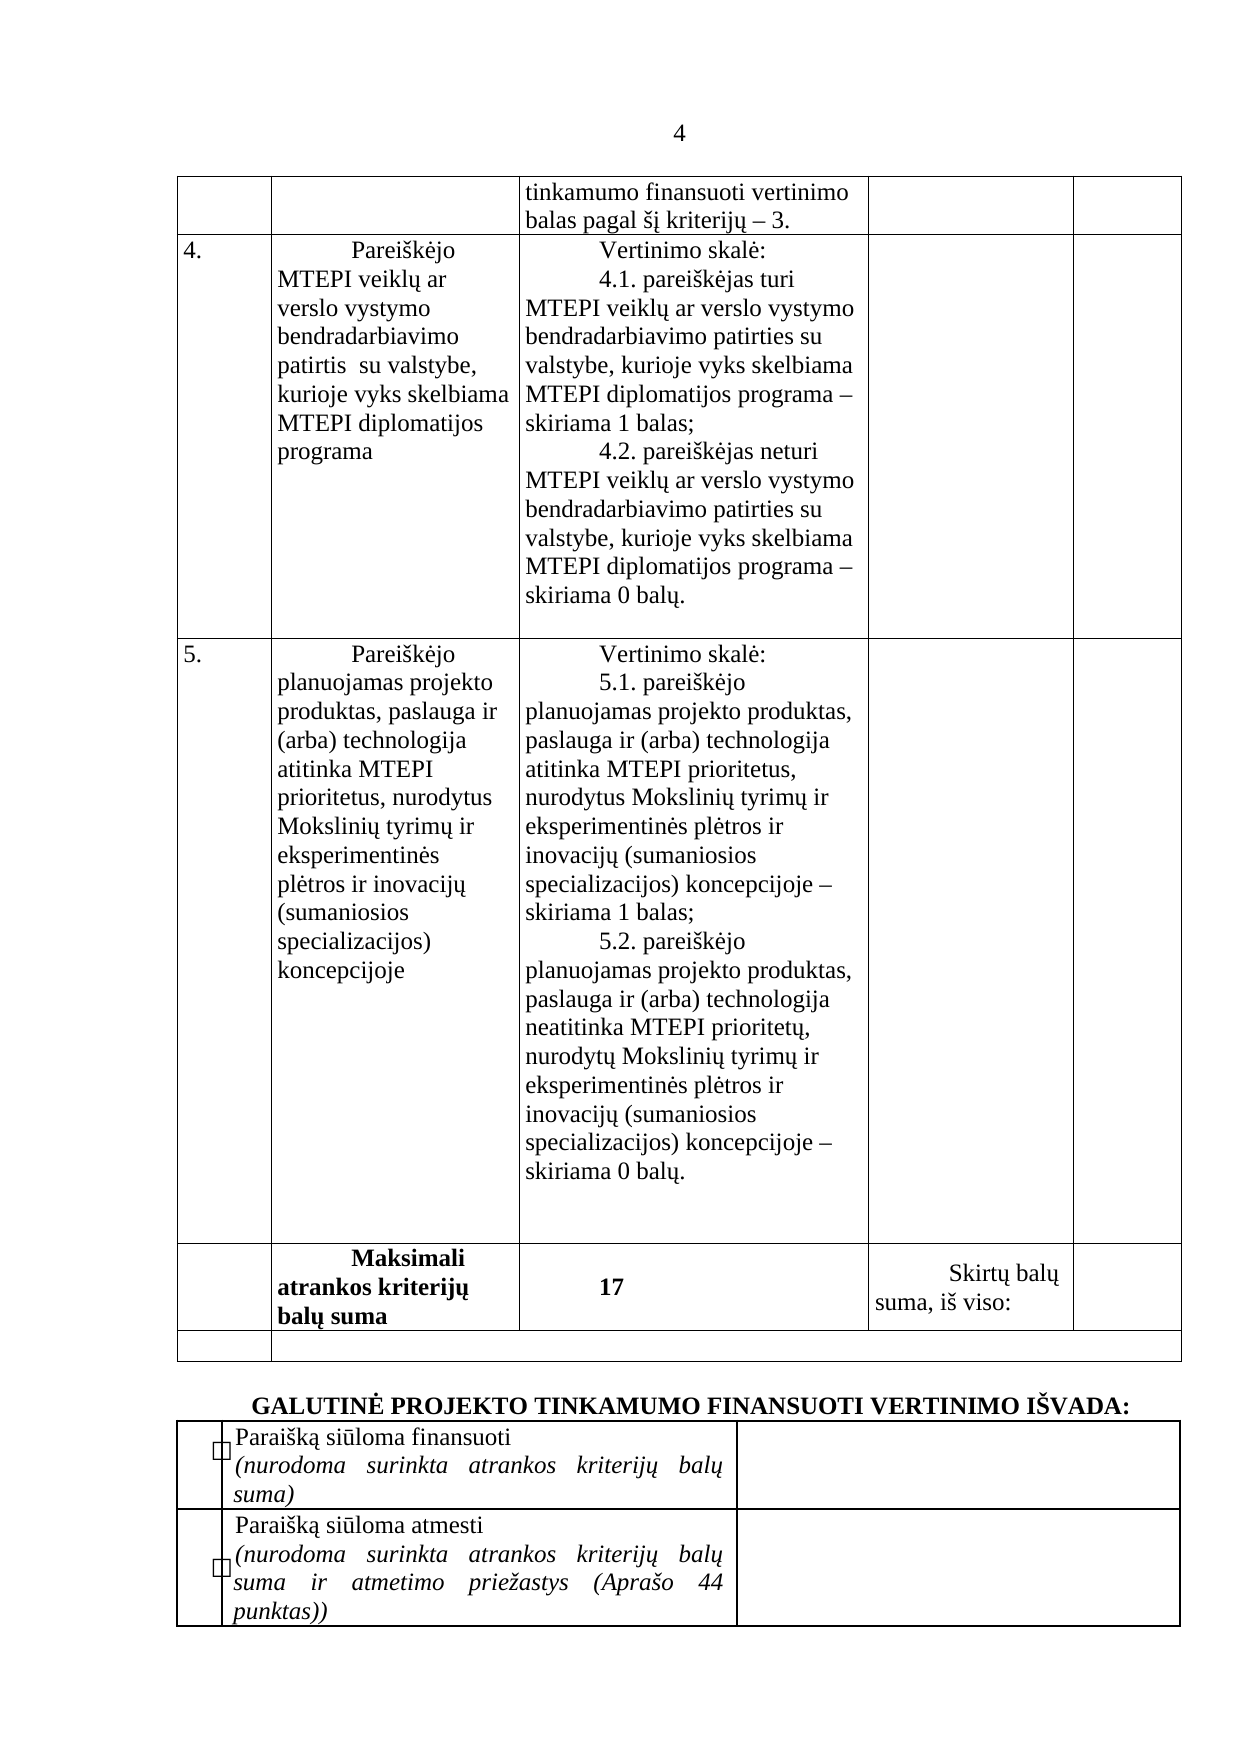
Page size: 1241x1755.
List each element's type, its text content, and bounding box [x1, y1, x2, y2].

table_header ☐ [214, 1443, 221, 1459]
table_cell 4. [178, 235, 271, 638]
table_cell [178, 1244, 271, 1330]
table_header ☐ [178, 1422, 221, 1508]
table_cell [738, 1510, 1179, 1625]
table_cell [178, 177, 271, 234]
table_cell [1074, 639, 1181, 1242]
table_cell 5. [178, 639, 271, 1242]
table_cell [869, 177, 1073, 234]
table_cell [272, 177, 519, 234]
table_cell Maksimali atrankos kriterijų balų suma [272, 1244, 519, 1330]
table_cell Vertinimo skalė: 5.1. pareiškėjo planuojamas projekto produktas, paslauga ir (arba) technologija atitinka MTEPI prioritetus, nurodytus Mokslinių tyrimų ir eksperimentinės plėtros ir inovacijų (sumaniosios specializacijos) koncepcijoje – skiriama 1 balas; 5.2. pareiškėjo planuojamas projekto produktas, paslauga ir (arba) technologija neatitinka MTEPI prioritetų, nurodytų Mokslinių tyrimų ir eksperimentinės plėtros ir inovacijų (sumaniosios specializacijos) koncepcijoje – skiriama 0 balų. [520, 639, 868, 1242]
table_cell Pareiškėjo planuojamas projekto produktas, paslauga ir (arba) technologija atitinka MTEPI prioritetus, nurodytus Mokslinių tyrimų ir eksperimentinės plėtros ir inovacijų (sumaniosios specializacijos) koncepcijoje [272, 639, 519, 1242]
table_cell [1074, 1244, 1181, 1330]
table_cell tinkamumo finansuoti vertinimo balas pagal šį kriterijų – 3. [520, 177, 868, 234]
table_cell Skirtų balų suma, iš viso: [869, 1244, 1073, 1330]
table_cell Pareiškėjo MTEPI veiklų ar verslo vystymo bendradarbiavimo patirtis su valstybe, kurioje vyks skelbiama MTEPI diplomatijos programa [272, 235, 519, 638]
table_cell [178, 1331, 271, 1361]
table_cell [869, 235, 1073, 638]
table_cell ☐ [178, 1510, 221, 1625]
text GALUTINĖ PROJEKTO TINKAMUMO FINANSUOTI VERTINIMO IŠVADA: [177, 1391, 1181, 1419]
table_header [738, 1422, 1179, 1508]
table_cell Vertinimo skalė: 4.1. pareiškėjas turi MTEPI veiklų ar verslo vystymo bendradarbiavimo patirties su valstybe, kurioje vyks skelbiama MTEPI diplomatijos programa – skiriama 1 balas; 4.2. pareiškėjas neturi MTEPI veiklų ar verslo vystymo bendradarbiavimo patirties su valstybe, kurioje vyks skelbiama MTEPI diplomatijos programa – skiriama 0 balų. [520, 235, 868, 638]
table_header Paraišką siūloma finansuoti (nurodoma surinkta atrankos kriterijų balų suma) [223, 1422, 736, 1508]
table_cell [869, 639, 1073, 1242]
table_cell Paraišką siūloma atmesti (nurodoma surinkta atrankos kriterijų balų suma ir atmetimo priežastys (Aprašo 44 punktas)) [223, 1510, 736, 1625]
table_cell [1074, 177, 1181, 234]
table_cell [1074, 235, 1181, 638]
table_cell [272, 1331, 1181, 1361]
table_cell 17 [520, 1244, 868, 1330]
table_cell ☐ [214, 1560, 221, 1576]
